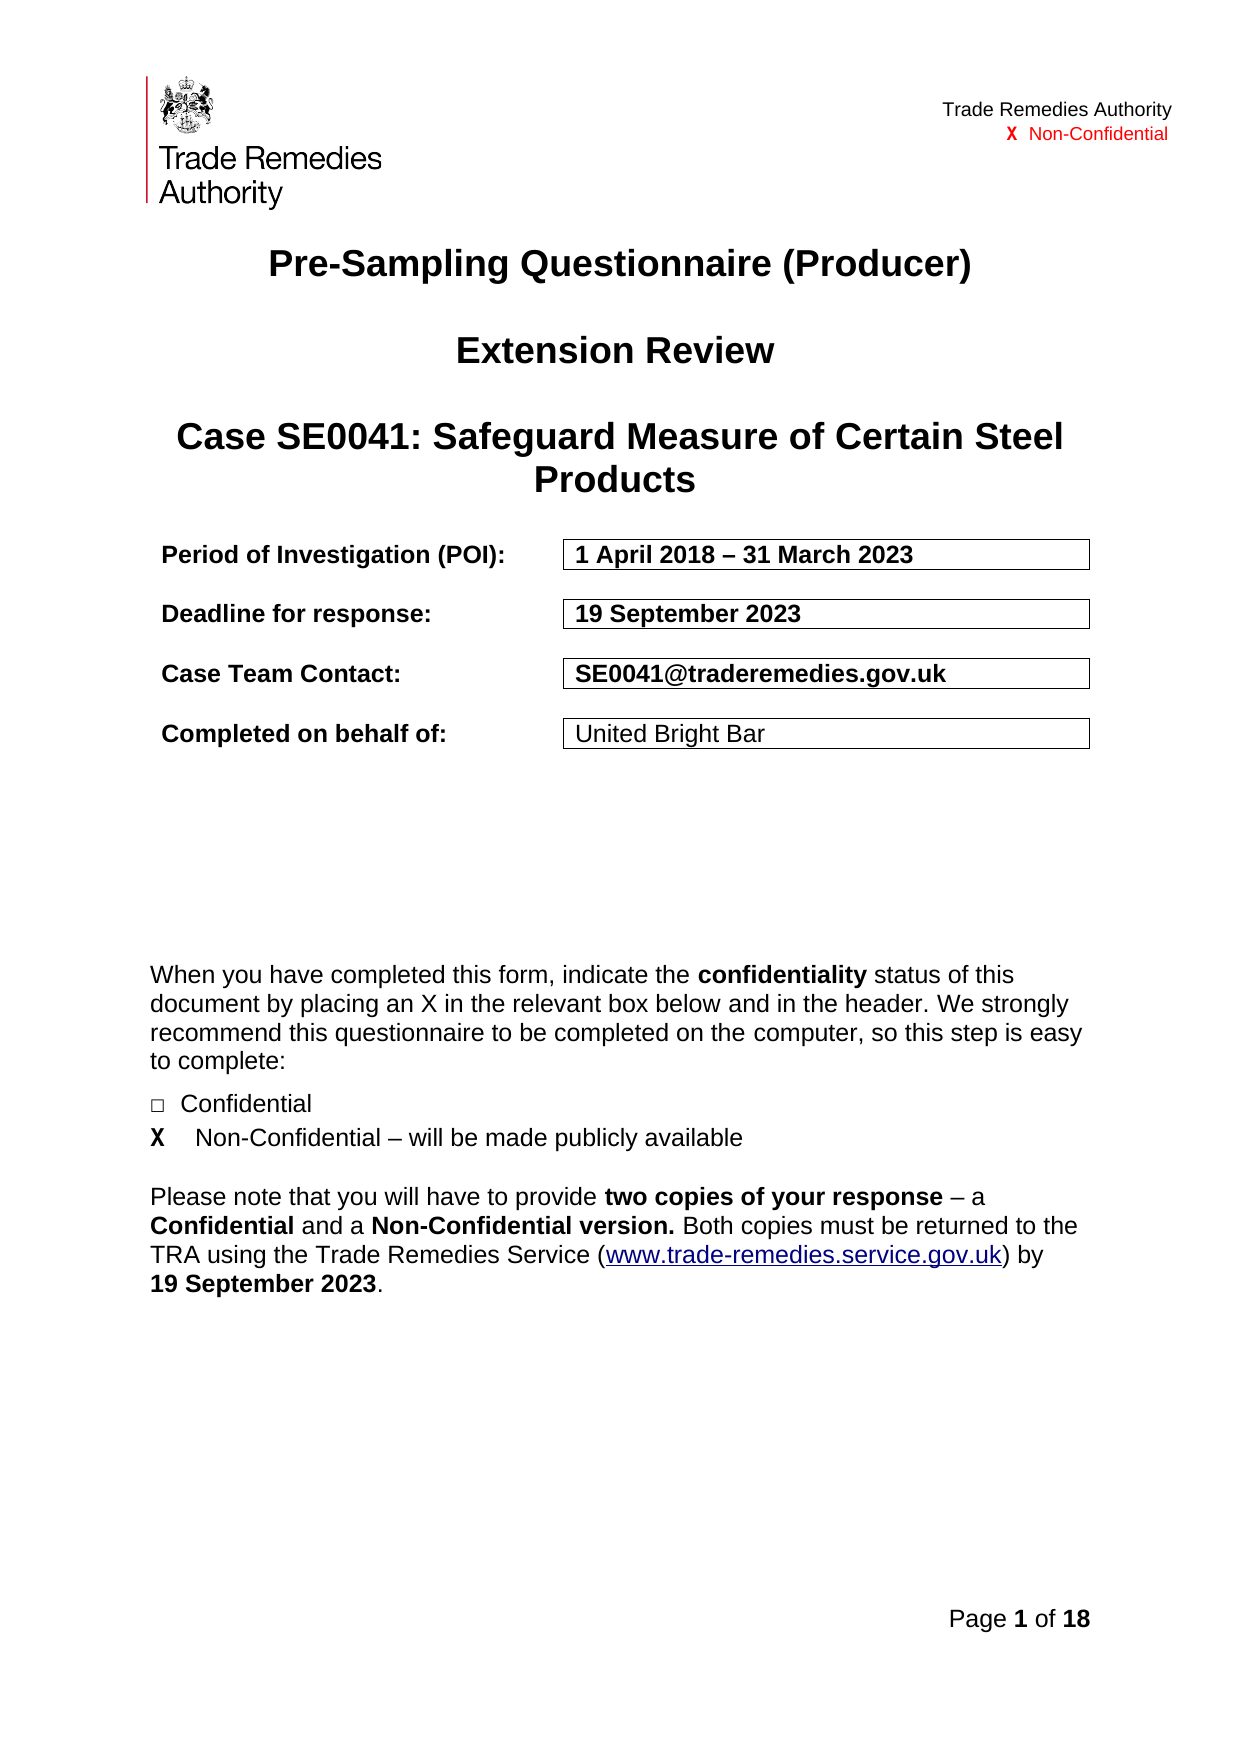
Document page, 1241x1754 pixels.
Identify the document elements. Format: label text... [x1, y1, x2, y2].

table_header 1 April 2018 – 31 March 2023 [564, 540, 1089, 569]
text Please note that you will have to provide two copies of your response – a Confidential and a Non-Confidential version. Both copies must be returned to the TRA using the Trade Remedies Service (www.trade-remedies.service.gov.uk) by 19 September 2023. [150, 1182, 1090, 1297]
table_cell [564, 689, 1089, 718]
text Case SE0041: Safeguard Measure of Certain Steel Products [150, 414, 1090, 500]
table_cell Case Team Contact: [150, 658, 563, 688]
table_cell [150, 569, 563, 598]
text ☐ Confidential [150, 1086, 1090, 1119]
table_cell [564, 629, 1089, 658]
table_cell [150, 688, 563, 718]
text Pre-Sampling Questionnaire (Producer) [150, 242, 1090, 285]
text Extension Review [150, 328, 1090, 371]
text X Non-Confidential – will be made publicly available [150, 1119, 1090, 1154]
table_cell SE0041@traderemedies.gov.uk [564, 659, 1089, 688]
table_cell Completed on behalf of: [150, 718, 563, 747]
table_header Period of Investigation (POI): [150, 539, 563, 569]
text When you have completed this form, indicate the confidentiality status of this document by placing an X in the relevant box below and in the header. We strongly recommend this questionnaire to be completed on the computer, so this step is easy to complete: [150, 960, 1090, 1075]
table_cell [150, 628, 563, 658]
table_cell United Bright Bar [564, 719, 1089, 747]
table_cell Deadline for response: [150, 599, 563, 628]
table_cell 19 September 2023 [564, 600, 1089, 628]
table_cell [564, 570, 1089, 598]
